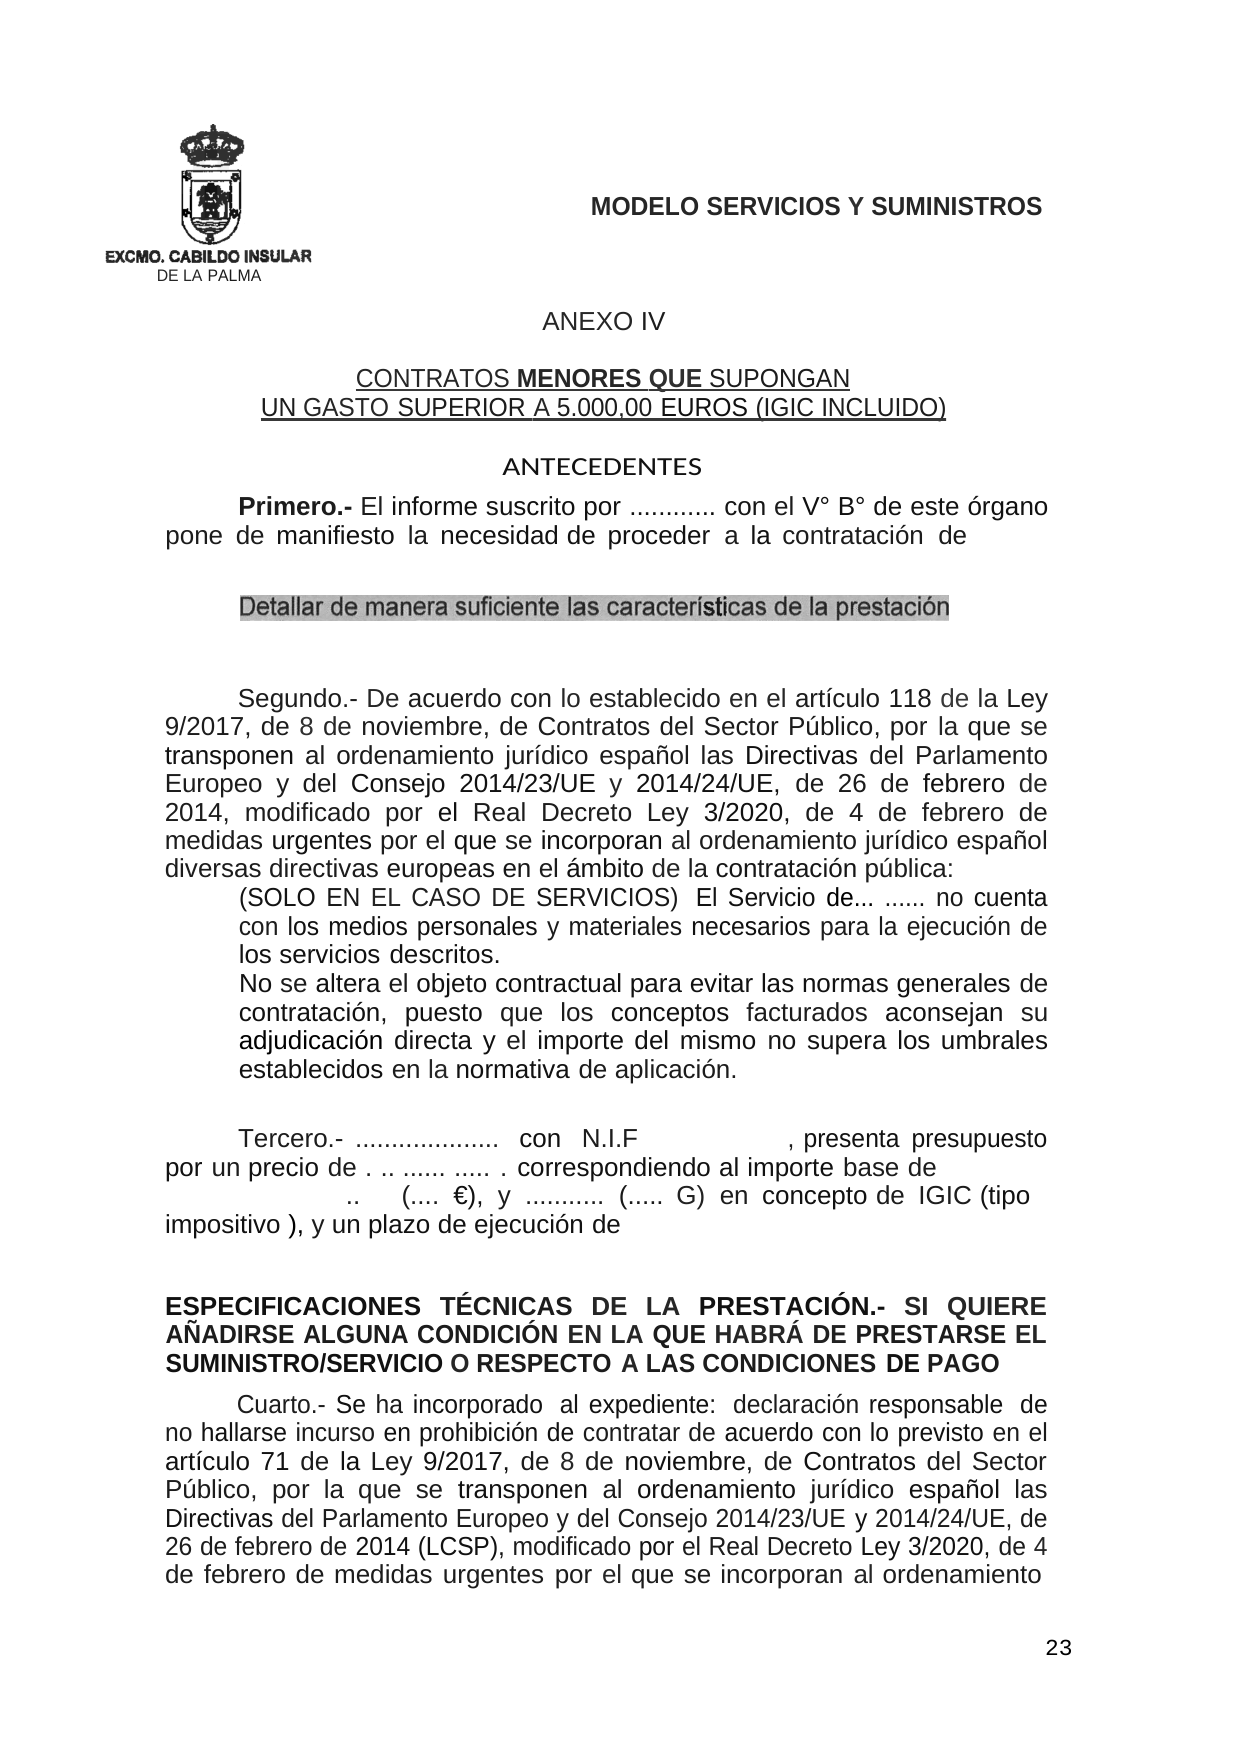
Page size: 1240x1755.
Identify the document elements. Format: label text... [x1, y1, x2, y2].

text CONTRATOS MENORES QUE SUPONGAN [354, 364, 852, 393]
text ANEXO IV [354, 306, 853, 336]
text .. (.... €), y ........... (..... G) en concepto de IGIC (tipo impositivo ), y un plazo de ejecución de [165, 1182, 1047, 1239]
text UN GASTO SUPERIOR A 5.000,00 EUROS (IGIC INCLUIDO) [156, 393, 1051, 422]
text Segundo.- De acuerdo con lo establecido en el artículo 118 de la Ley 9/2017, de 8 de noviembre, de Contratos del Sector Público, por la que se transponen al ordenamiento jurídico español las Directivas del Parlamento Europeo y del Consejo 2014/23/UE y 2014/24/UE, de 26 de febrero de 2014, modificado por el Real Decreto Ley 3/2020, de 4 de febrero de medidas urgentes por el que se incorporan al ordenamiento jurídico español diversas directivas europeas en el ámbito de la contratación pública: [164, 684, 1048, 883]
text ANTECEDENTES [153, 450, 1051, 482]
text Primero.- El informe suscrito por ............ con el V° B° de este órgano pone de manifiesto la necesidad de proceder a la contratación de [165, 492, 1048, 550]
text No se altera el objeto contractual para evitar las normas generales de contratación, puesto que los conceptos facturados aconsejan su adjudicación directa y el importe del mismo no supera los umbrales establecidos en la normativa de aplicación. [238, 970, 1048, 1084]
text Cuarto.- Se ha incorporado al expediente: declaración responsable de no hallarse incurso en prohibición de contratar de acuerdo con lo previsto en el artículo 71 de la Ley 9/2017, de 8 de noviembre, de Contratos del Sector Público, por la que se transponen al ordenamiento jurídico español las Directivas del Parlamento Europeo y del Consejo 2014/23/UE y 2014/24/UE, de 26 de febrero de 2014 (LCSP), modificado por el Real Decreto Ley 3/2020, de 4 de febrero de medidas urgentes por el que se incorporan al ordenamiento [165, 1391, 1048, 1589]
subtitle MODELO SERVICIOS Y SUMINISTROS [591, 191, 1171, 221]
text (SOLO EN EL CASO DE SERVICIOS) El Servicio de... ...... no cuenta con los medios personales y materiales necesarios para la ejecución de los servicios descritos. [238, 884, 1048, 969]
text Tercero.- .................... con N.I.F , presenta presupuesto por un precio de . .. ...... ..... . correspondiendo al importe base de [165, 1124, 1047, 1182]
subtitle ESPECIFICACIONES TÉCNICAS DE LA PRESTACIÓN.- SI QUIERE AÑADIRSE ALGUNA CONDICIÓN EN LA QUE HABRÁ DE PRESTARSE EL SUMINISTRO/SERVICIO O RESPECTO A LAS CONDICIONES DE PAGO [165, 1292, 1047, 1378]
text DE LA PALMA [157, 266, 316, 285]
